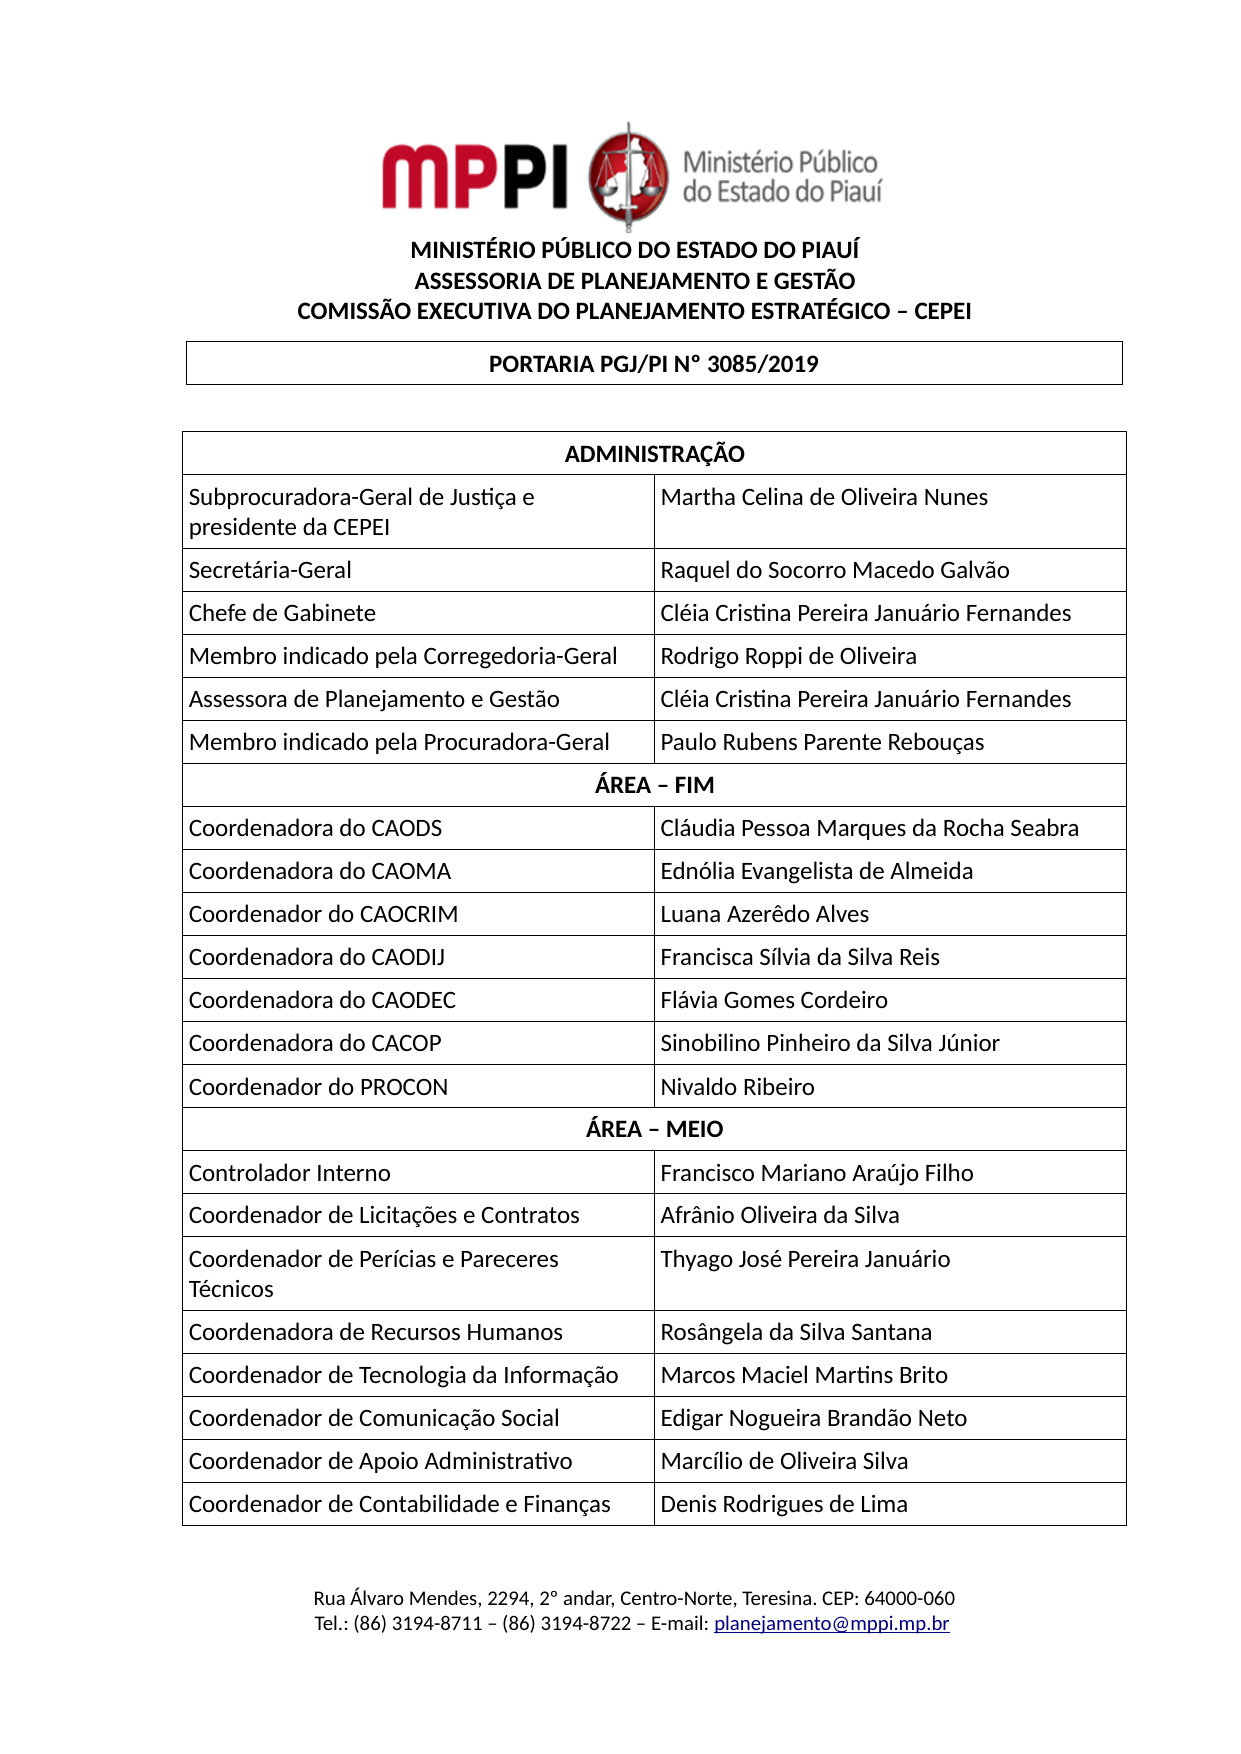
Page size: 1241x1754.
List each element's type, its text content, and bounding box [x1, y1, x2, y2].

table_cell Cléia Cristina Pereira Januário Fernandes [655, 678, 1126, 720]
table_cell Denis Rodrigues de Lima [655, 1483, 1126, 1524]
text COMISSÃO EXECUTIVA DO PLANEJAMENTO ESTRATÉGICO – CEPEI [118, 296, 1152, 326]
table_cell Ednólia Evangelista de Almeida [655, 850, 1126, 892]
table_cell Membro indicado pela Corregedoria-Geral [183, 635, 654, 677]
table_cell Membro indicado pela Procuradora-Geral [183, 721, 654, 763]
table_cell Luana Azerêdo Alves [655, 893, 1126, 935]
table_header ADMINISTRAÇÃO [183, 432, 1126, 474]
table_cell Cléia Cristina Pereira Januário Fernandes [655, 592, 1126, 634]
table_cell Flávia Gomes Cordeiro [655, 979, 1126, 1021]
table_cell Coordenador do PROCON [183, 1065, 654, 1107]
table_cell Coordenador de Tecnologia da Informação [183, 1354, 654, 1396]
table_cell Marcílio de Oliveira Silva [655, 1440, 1126, 1482]
table_cell Rodrigo Roppi de Oliveira [655, 635, 1126, 677]
table_cell ÁREA – MEIO [183, 1108, 1126, 1150]
table_cell Martha Celina de Oliveira Nunes [655, 475, 1126, 548]
table_cell Francisca Sílvia da Silva Reis [655, 936, 1126, 978]
table_cell Edigar Nogueira Brandão Neto [655, 1397, 1126, 1438]
table_cell Nivaldo Ribeiro [655, 1065, 1126, 1107]
table_cell Raquel do Socorro Macedo Galvão [655, 549, 1126, 591]
table_cell Marcos Maciel Martins Brito [655, 1354, 1126, 1396]
table_cell Coordenador de Apoio Administrativo [183, 1440, 654, 1482]
table_cell Chefe de Gabinete [183, 592, 654, 634]
table_cell Controlador Interno [183, 1151, 654, 1193]
table_cell Coordenadora do CAODS [183, 807, 654, 849]
table_cell Coordenador de Perícias e Pareceres Técnicos [183, 1237, 654, 1309]
text MINISTÉRIO PÚBLICO DO ESTADO DO PIAUÍ [118, 118, 1152, 265]
table_cell Sinobilino Pinheiro da Silva Júnior [655, 1022, 1126, 1064]
table_cell Assessora de Planejamento e Gestão [183, 678, 654, 720]
table_cell Paulo Rubens Parente Rebouças [655, 721, 1126, 763]
table_cell Francisco Mariano Araújo Filho [655, 1151, 1126, 1193]
table_cell Coordenador de Contabilidade e Finanças [183, 1483, 654, 1524]
table_cell Coordenador de Comunicação Social [183, 1397, 654, 1438]
table_cell Rosângela da Silva Santana [655, 1311, 1126, 1352]
table_cell Coordenador de Licitações e Contratos [183, 1194, 654, 1236]
table_cell Coordenadora de Recursos Humanos [183, 1311, 654, 1352]
table_cell ÁREA – FIM [183, 764, 1126, 806]
table_cell Coordenadora do CAODIJ [183, 936, 654, 978]
table_cell Subprocuradora-Geral de Justiça e presidente da CEPEI [183, 475, 654, 548]
table_cell Coordenadora do CACOP [183, 1022, 654, 1064]
table_cell Secretária-Geral [183, 549, 654, 591]
table_cell Coordenadora do CAOMA [183, 850, 654, 892]
table_cell Afrânio Oliveira da Silva [655, 1194, 1126, 1236]
table_header PORTARIA PGJ/PI Nº 3085/2019 [187, 342, 1122, 384]
text ASSESSORIA DE PLANEJAMENTO E GESTÃO [118, 265, 1152, 296]
table_cell Coordenador do CAOCRIM [183, 893, 654, 935]
table_cell Cláudia Pessoa Marques da Rocha Seabra [655, 807, 1126, 849]
table_cell Coordenadora do CAODEC [183, 979, 654, 1021]
table_cell Thyago José Pereira Januário [655, 1237, 1126, 1309]
